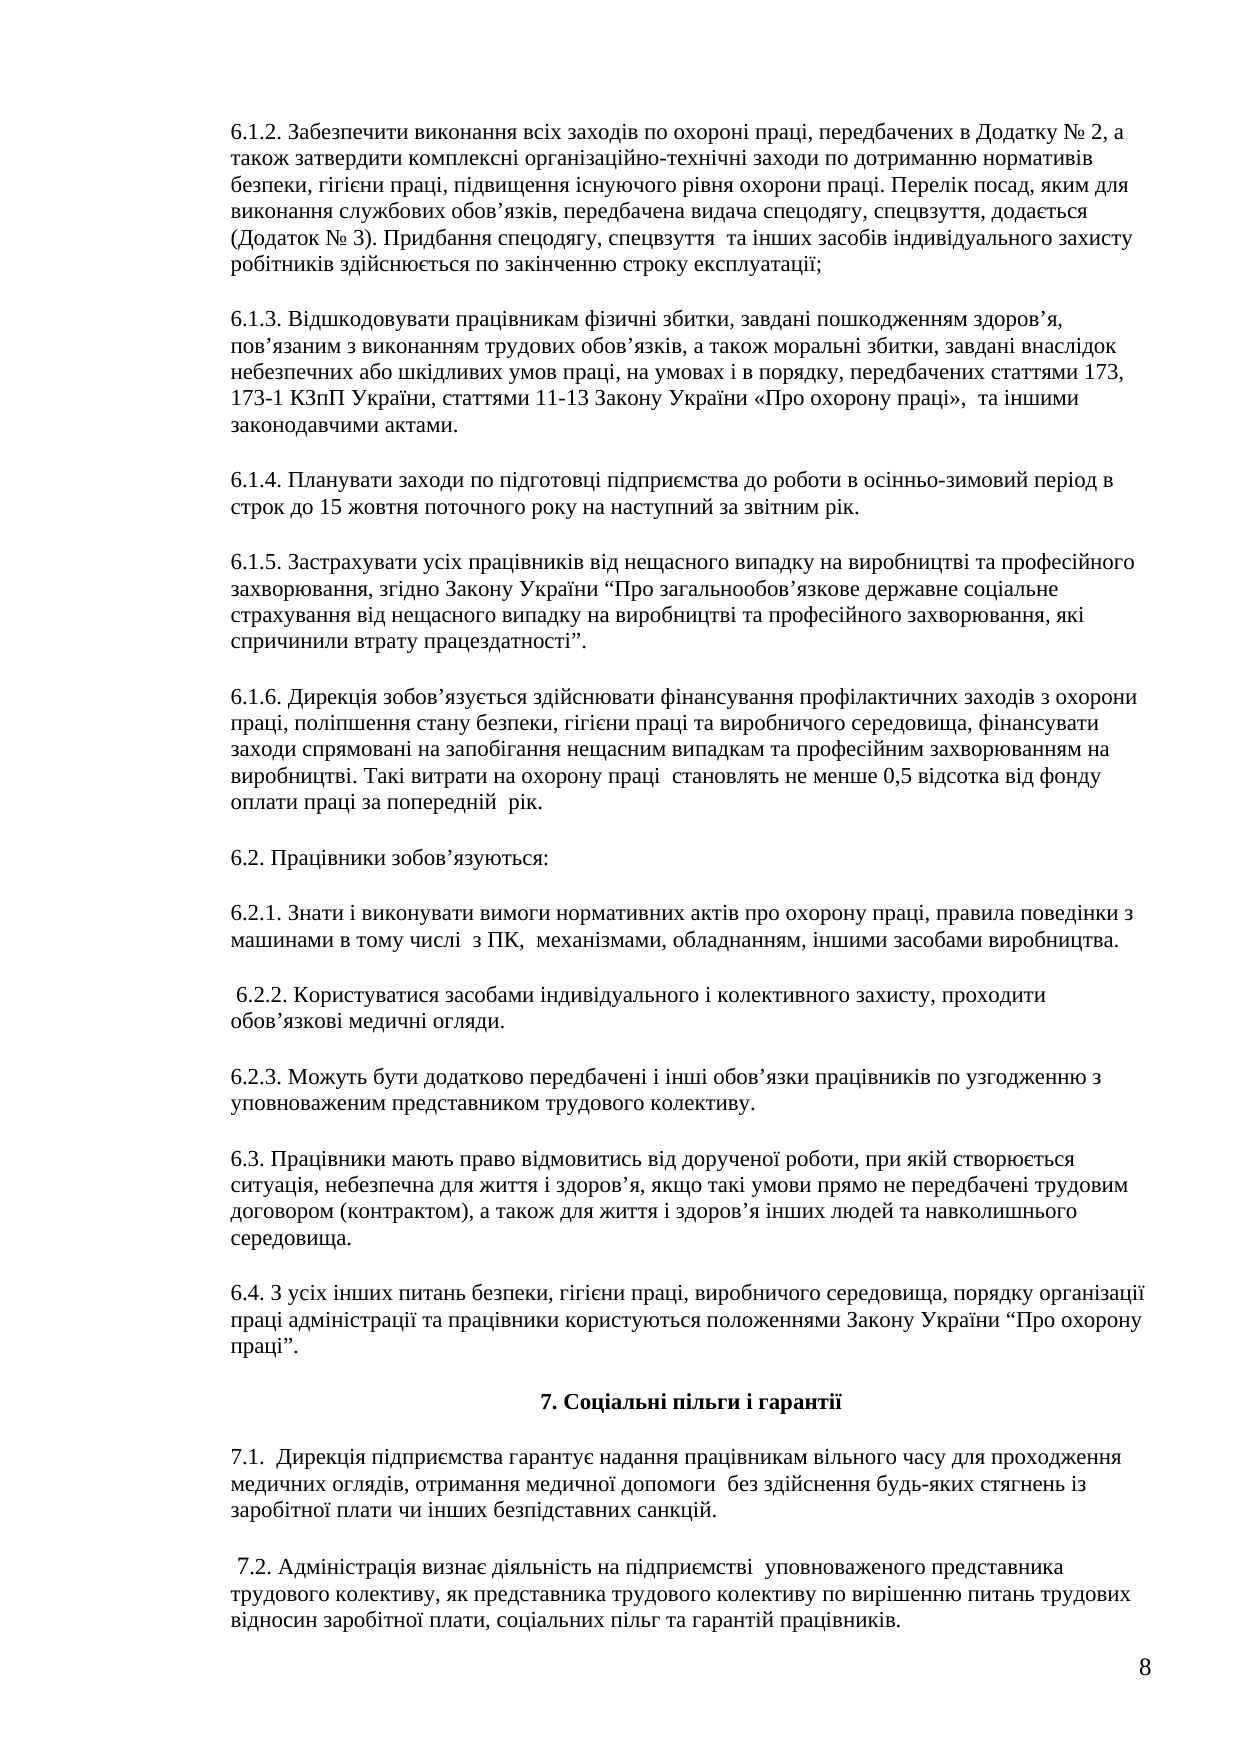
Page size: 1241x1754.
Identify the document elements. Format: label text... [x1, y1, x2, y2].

text 6.3. Працівники мають право відмовитись від дорученої роботи, при якій створюється ситуація, небезпечна для життя і здоров’я, якщо такі умови прямо не передбачені трудовим договором (контрактом), а також для життя і здоров’я інших людей та навколишнього середовища. [230, 1145, 1152, 1250]
text 6.4. З усіх інших питань безпеки, гігієни праці, виробничого середовища, порядку організації праці адміністрації та працівники користуються положеннями Закону України “Про охорону праці”. [230, 1279, 1152, 1358]
text 6.1.3. Відшкодовувати працівникам фізичні збитки, завдані пошкодженням здоров’я, пов’язаним з виконанням трудових обов’язків, а також моральні збитки, завдані внаслідок небезпечних або шкідливих умов праці, на умовах і в порядку, передбачених статтями 173, 173-1 КЗпП України, статтями 11-13 Закону України «Про охорону праці», та іншими законодавчими актами. [230, 305, 1152, 437]
text 6.2. Працівники зобов’язуються: [230, 844, 1152, 870]
text 6.1.5. Застрахувати усіх працівників від нещасного випадку на виробництві та професійного захворювання, згідно Закону України “Про загальнообов’язкове державне соціальне страхування від нещасного випадку на виробництві та професійного захворювання, які спричинили втрату працездатності”. [230, 548, 1152, 654]
text 6.1.4. Планувати заходи по підготовці підприємства до роботи в осінньо-зимовий період в строк до 15 жовтня поточного року на наступний за звітним рік. [230, 466, 1152, 519]
text 7.1. Дирекція підприємства гарантує надання працівникам вільного часу для проходження медичних оглядів, отримання медичної допомоги без здійснення будь-яких стягнень із заробітної плати чи інших безпідставних санкцій. [230, 1443, 1152, 1522]
text 6.1.6. Дирекція зобов’язується здійснювати фінансування профілактичних заходів з охорони праці, поліпшення стану безпеки, гігієни праці та виробничого середовища, фінансувати заходи спрямовані на запобігання нещасним випадкам та професійним захворюванням на виробництві. Такі витрати на охорону праці становлять не менше 0,5 відсотка від фонду оплати праці за попередній рік. [230, 683, 1152, 814]
text 6.1.2. Забезпечити виконання всіх заходів по охороні праці, передбачених в Додатку № 2, а також затвердити комплексні організаційно-технічні заходи по дотриманню нормативів безпеки, гігієни праці, підвищення існуючого рівня охорони праці. Перелік посад, яким для виконання службових обов’язків, передбачена видача спецодягу, спецвзуття, додається (Додаток № 3). Придбання спецодягу, спецвзуття та інших засобів індивідуального захисту робітників здійснюється по закінченню строку експлуатації; [230, 118, 1152, 276]
text 7. Соціальні пільги і гарантії [230, 1388, 1152, 1414]
text 6.2.1. Знати і виконувати вимоги нормативних актів про охорону праці, правила поведінки з машинами в тому числі з ПК, механізмами, обладнанням, іншими засобами виробництва. [230, 899, 1152, 952]
text 6.2.3. Можуть бути додатково передбачені і інші обов’язки працівників по узгодженню з уповноваженим представником трудового колективу. [230, 1063, 1152, 1116]
text 7.2. Адміністрація визнає діяльність на підприємстві уповноваженого представника трудового колективу, як представника трудового колективу по вирішенню питань трудових відносин заробітної плати, соціальних пільг та гарантій працівників. [230, 1551, 1152, 1633]
text 6.2.2. Користуватися засобами індивідуального і колективного захисту, проходити обов’язкові медичні огляди. [230, 981, 1152, 1034]
